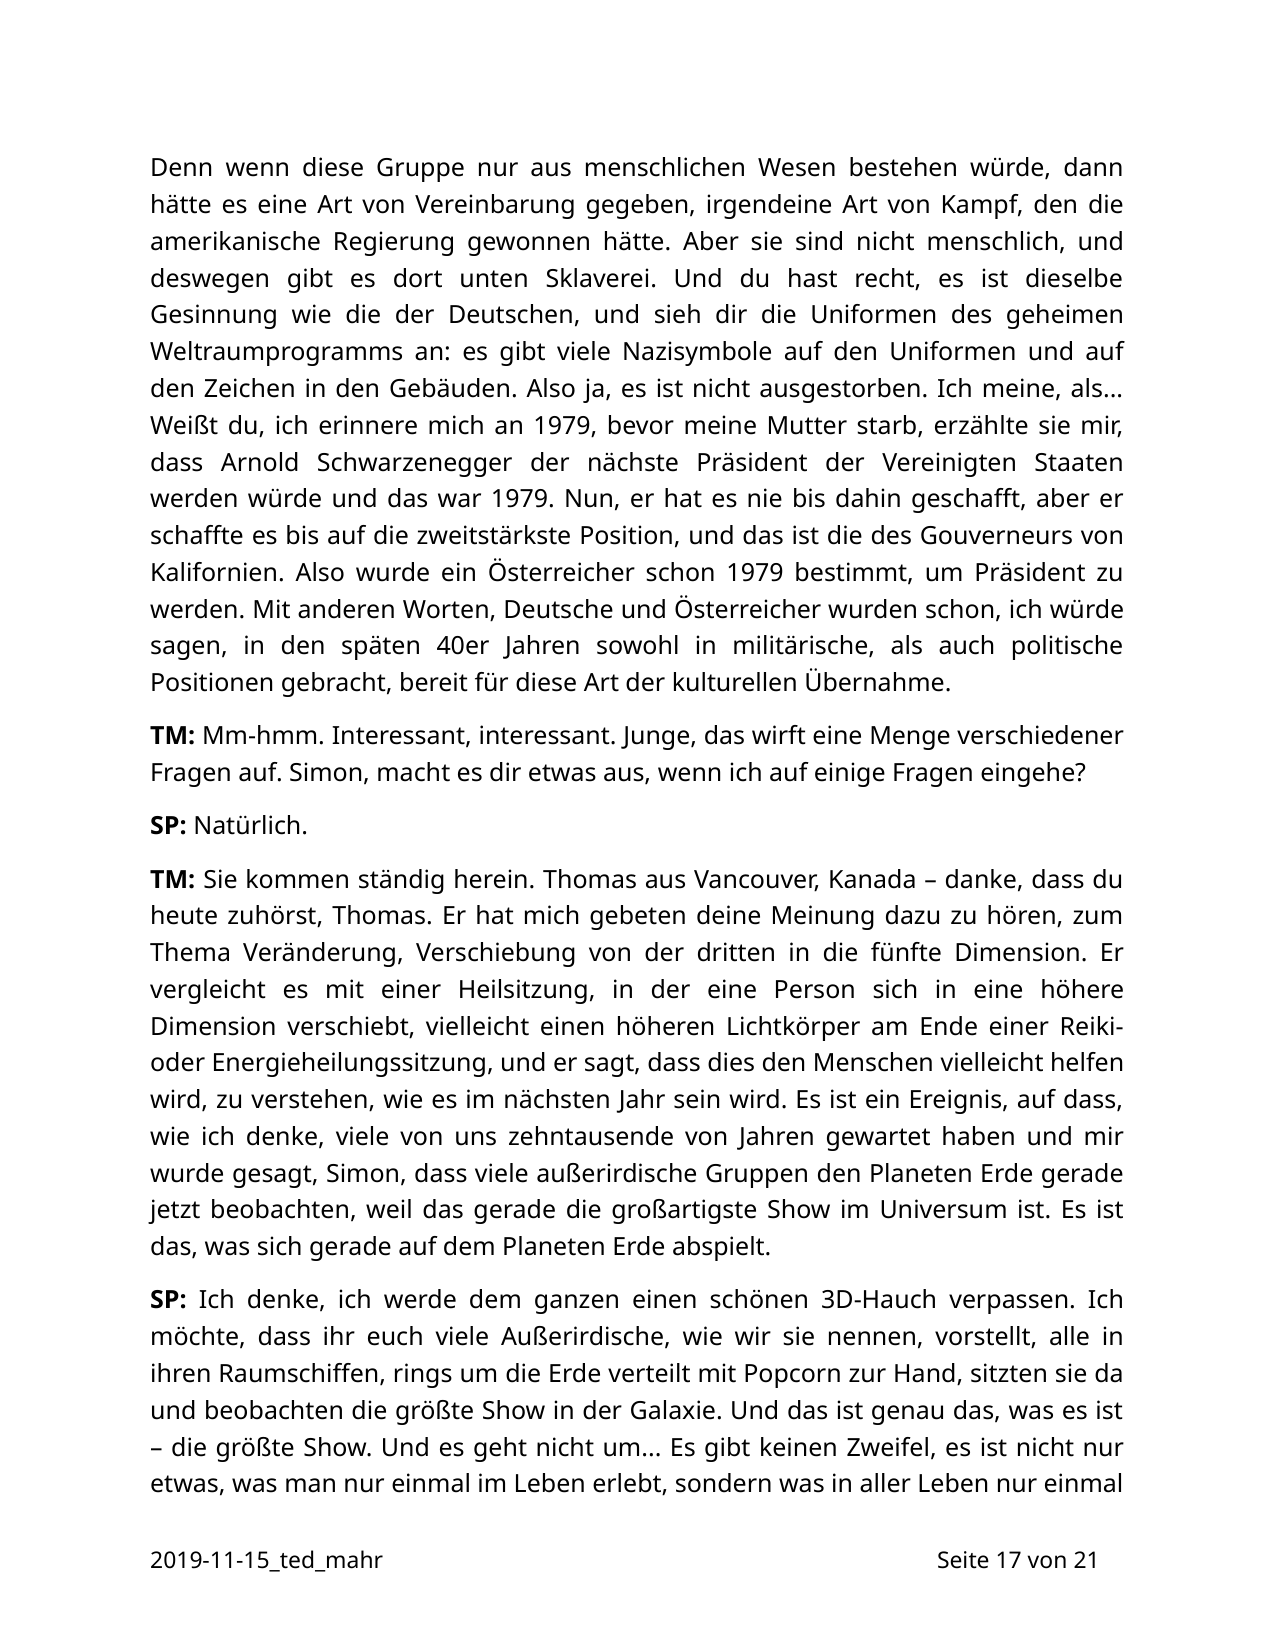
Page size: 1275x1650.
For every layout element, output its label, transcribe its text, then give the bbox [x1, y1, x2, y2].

text Denn wenn diese Gruppe nur aus menschlichen Wesen bestehen würde, dann hätte es eine Art von Vereinbarung gegeben, irgendeine Art von Kampf, den die amerikanische Regierung gewonnen hätte. Aber sie sind nicht menschlich, und deswegen gibt es dort unten Sklaverei. Und du hast recht, es ist dieselbe Gesinnung wie die der Deutschen, und sieh dir die Uniformen des geheimen Weltraumprogramms an: es gibt viele Nazisymbole auf den Uniformen und auf den Zeichen in den Gebäuden. Also ja, es ist nicht ausgestorben. Ich meine, als... Weißt du, ich erinnere mich an 1979, bevor meine Mutter starb, erzählte sie mir, dass Arnold Schwarzenegger der nächste Präsident der Vereinigten Staaten werden würde und das war 1979. Nun, er hat es nie bis dahin geschafft, aber er schaffte es bis auf die zweitstärkste Position, und das ist die des Gouverneurs von Kalifornien. Also wurde ein Österreicher schon 1979 bestimmt, um Präsident zu werden. Mit anderen Worten, Deutsche und Österreicher wurden schon, ich würde sagen, in den späten 40er Jahren sowohl in militärische, als auch politische Positionen gebracht, bereit für diese Art der kulturellen Übernahme. [150, 150, 1125, 699]
text SP: Ich denke, ich werde dem ganzen einen schönen 3D-Hauch verpassen. Ich möchte, dass ihr euch viele Außerirdische, wie wir sie nennen, vorstellt, alle in ihren Raumschiffen, rings um die Erde verteilt mit Popcorn zur Hand, sitzten sie da und beobachten die größte Show in der Galaxie. Und das ist genau das, was es ist – die größte Show. Und es geht nicht um... Es gibt keinen Zweifel, es ist nicht nur etwas, was man nur einmal im Leben erlebt, sondern was in aller Leben nur einmal [150, 1282, 1125, 1500]
text TM: Sie kommen ständig herein. Thomas aus Vancouver, Kanada – danke, dass du heute zuhörst, Thomas. Er hat mich gebeten deine Meinung dazu zu hören, zum Thema Veränderung, Verschiebung von der dritten in die fünfte Dimension. Er vergleicht es mit einer Heilsitzung, in der eine Person sich in eine höhere Dimension verschiebt, vielleicht einen höheren Lichtkörper am Ende einer Reiki- oder Energieheilungssitzung, und er sagt, dass dies den Menschen vielleicht helfen wird, zu verstehen, wie es im nächsten Jahr sein wird. Es ist ein Ereignis, auf dass, wie ich denke, viele von uns zehntausende von Jahren gewartet haben und mir wurde gesagt, Simon, dass viele außerirdische Gruppen den Planeten Erde gerade jetzt beobachten, weil das gerade die großartigste Show im Universum ist. Es ist das, was sich gerade auf dem Planeten Erde abspielt. [150, 861, 1125, 1263]
text SP: Natürlich. [150, 808, 1125, 842]
text TM: Mm-hmm. Interessant, interessant. Junge, das wirft eine Menge verschiedener Fragen auf. Simon, macht es dir etwas aus, wenn ich auf einige Fragen eingehe? [150, 718, 1125, 789]
